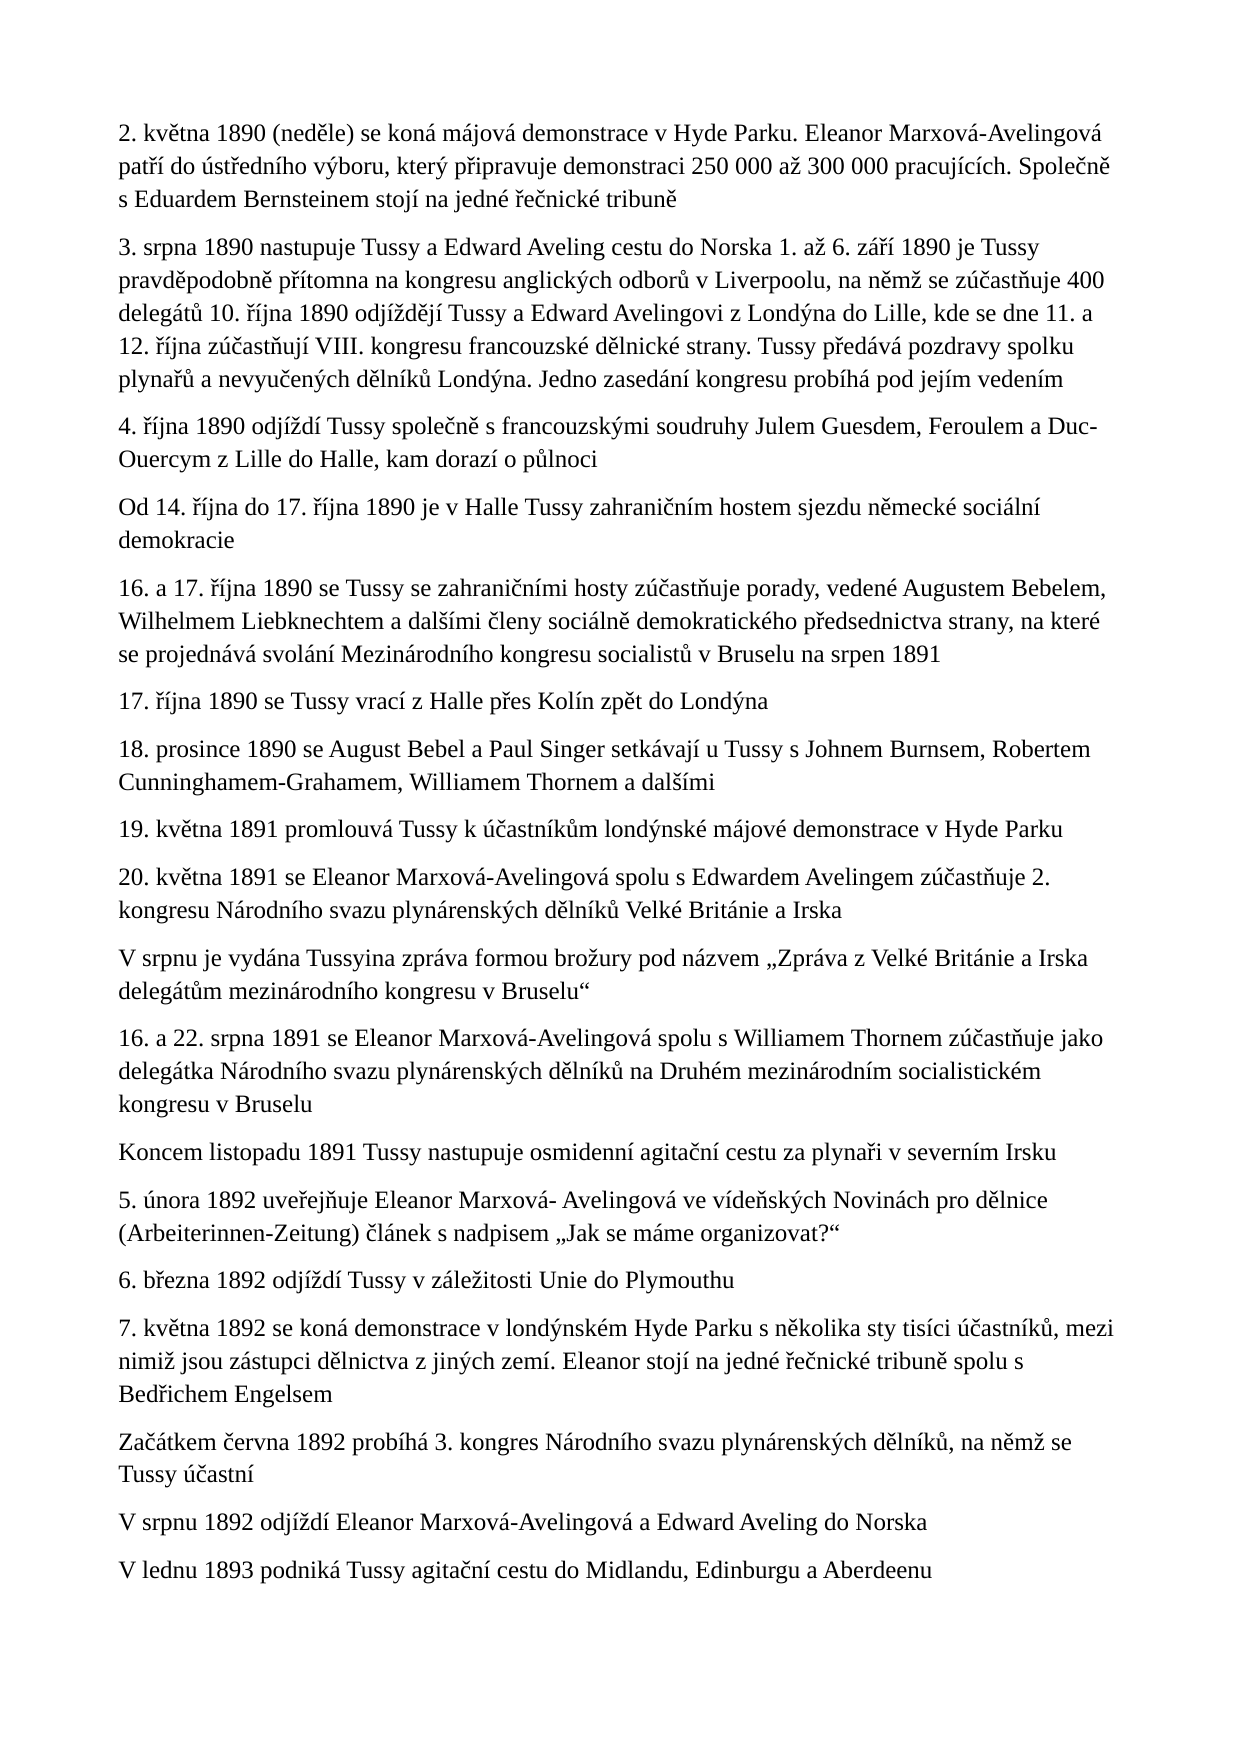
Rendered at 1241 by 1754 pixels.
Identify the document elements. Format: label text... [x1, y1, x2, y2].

text 4. října 1890 odjíždí Tussy společně s francouzskými soudruhy Julem Guesdem, Feroulem a Duc-Ouercym z Lille do Halle, kam dorazí o půlnoci [118, 411, 1122, 473]
text 2. května 1890 (neděle) se koná májová demonstrace v Hyde Parku. Eleanor Marxová-Avelingová patří do ústředního výboru, který připravuje demonstraci 250 000 až 300 000 pracujících. Společně s Eduardem Bernsteinem stojí na jedné řečnické tribuně [118, 118, 1122, 213]
text 7. května 1892 se koná demonstrace v londýnském Hyde Parku s několika sty tisíci účastníků, mezi nimiž jsou zástupci dělnictva z jiných zemí. Eleanor stojí na jedné řečnické tribuně spolu s Bedřichem Engelsem [118, 1313, 1122, 1408]
text V srpnu je vydána Tussyina zpráva formou brožury pod názvem „Zpráva z Velké Británie a Irska delegátům mezinárodního kongresu v Bruselu“ [118, 943, 1122, 1004]
text 17. října 1890 se Tussy vrací z Halle přes Kolín zpět do Londýna [118, 686, 1122, 715]
text 18. prosince 1890 se August Bebel a Paul Singer setkávají u Tussy s Johnem Burnsem, Robertem Cunninghamem-Grahamem, Williamem Thornem a dalšími [118, 734, 1122, 796]
text Koncem listopadu 1891 Tussy nastupuje osmidenní agitační cestu za plynaři v severním Irsku [118, 1137, 1122, 1166]
text V lednu 1893 podniká Tussy agitační cestu do Midlandu, Edinburgu a Aberdeenu [118, 1555, 1122, 1583]
text 16. a 17. října 1890 se Tussy se zahraničními hosty zúčastňuje porady, vedené Augustem Bebelem, Wilhelmem Liebknechtem a dalšími členy sociálně demokratického předsednictva strany, na které se projednává svolání Mezinárodního kongresu socialistů v Bruselu na srpen 1891 [118, 573, 1122, 667]
text 19. května 1891 promlouvá Tussy k účastníkům londýnské májové demonstrace v Hyde Parku [118, 814, 1122, 843]
text 6. března 1892 odjíždí Tussy v záležitosti Unie do Plymouthu [118, 1265, 1122, 1294]
text 3. srpna 1890 nastupuje Tussy a Edward Aveling cestu do Norska 1. až 6. září 1890 je Tussy pravděpodobně přítomna na kongresu anglických odborů v Liverpoolu, na němž se zúčastňuje 400 delegátů 10. října 1890 odjíždějí Tussy a Edward Avelingovi z Londýna do Lille, kde se dne 11. a 12. října zúčastňují VIII. kongresu francouzské dělnické strany. Tussy předává pozdravy spolku plynařů a nevyučených dělníků Londýna. Jedno zasedání kongresu probíhá pod jejím vedením [118, 232, 1122, 393]
text 20. května 1891 se Eleanor Marxová-Avelingová spolu s Edwardem Avelingem zúčastňuje 2. kongresu Národního svazu plynárenských dělníků Velké Británie a Irska [118, 862, 1122, 924]
text 16. a 22. srpna 1891 se Eleanor Marxová-Avelingová spolu s Williamem Thornem zúčastňuje jako delegátka Národního svazu plynárenských dělníků na Druhém mezinárodním socialistickém kongresu v Bruselu [118, 1023, 1122, 1118]
text 5. února 1892 uveřejňuje Eleanor Marxová- Avelingová ve vídeňských Novinách pro dělnice (Arbeiterinnen-Zeitung) článek s nadpisem „Jak se máme organizovat?“ [118, 1185, 1122, 1246]
text Od 14. října do 17. října 1890 je v Halle Tussy zahraničním hostem sjezdu německé sociální demokracie [118, 492, 1122, 554]
text V srpnu 1892 odjíždí Eleanor Marxová-Avelingová a Edward Aveling do Norska [118, 1507, 1122, 1536]
text Začátkem června 1892 probíhá 3. kongres Národního svazu plynárenských dělníků, na němž se Tussy účastní [118, 1427, 1122, 1488]
